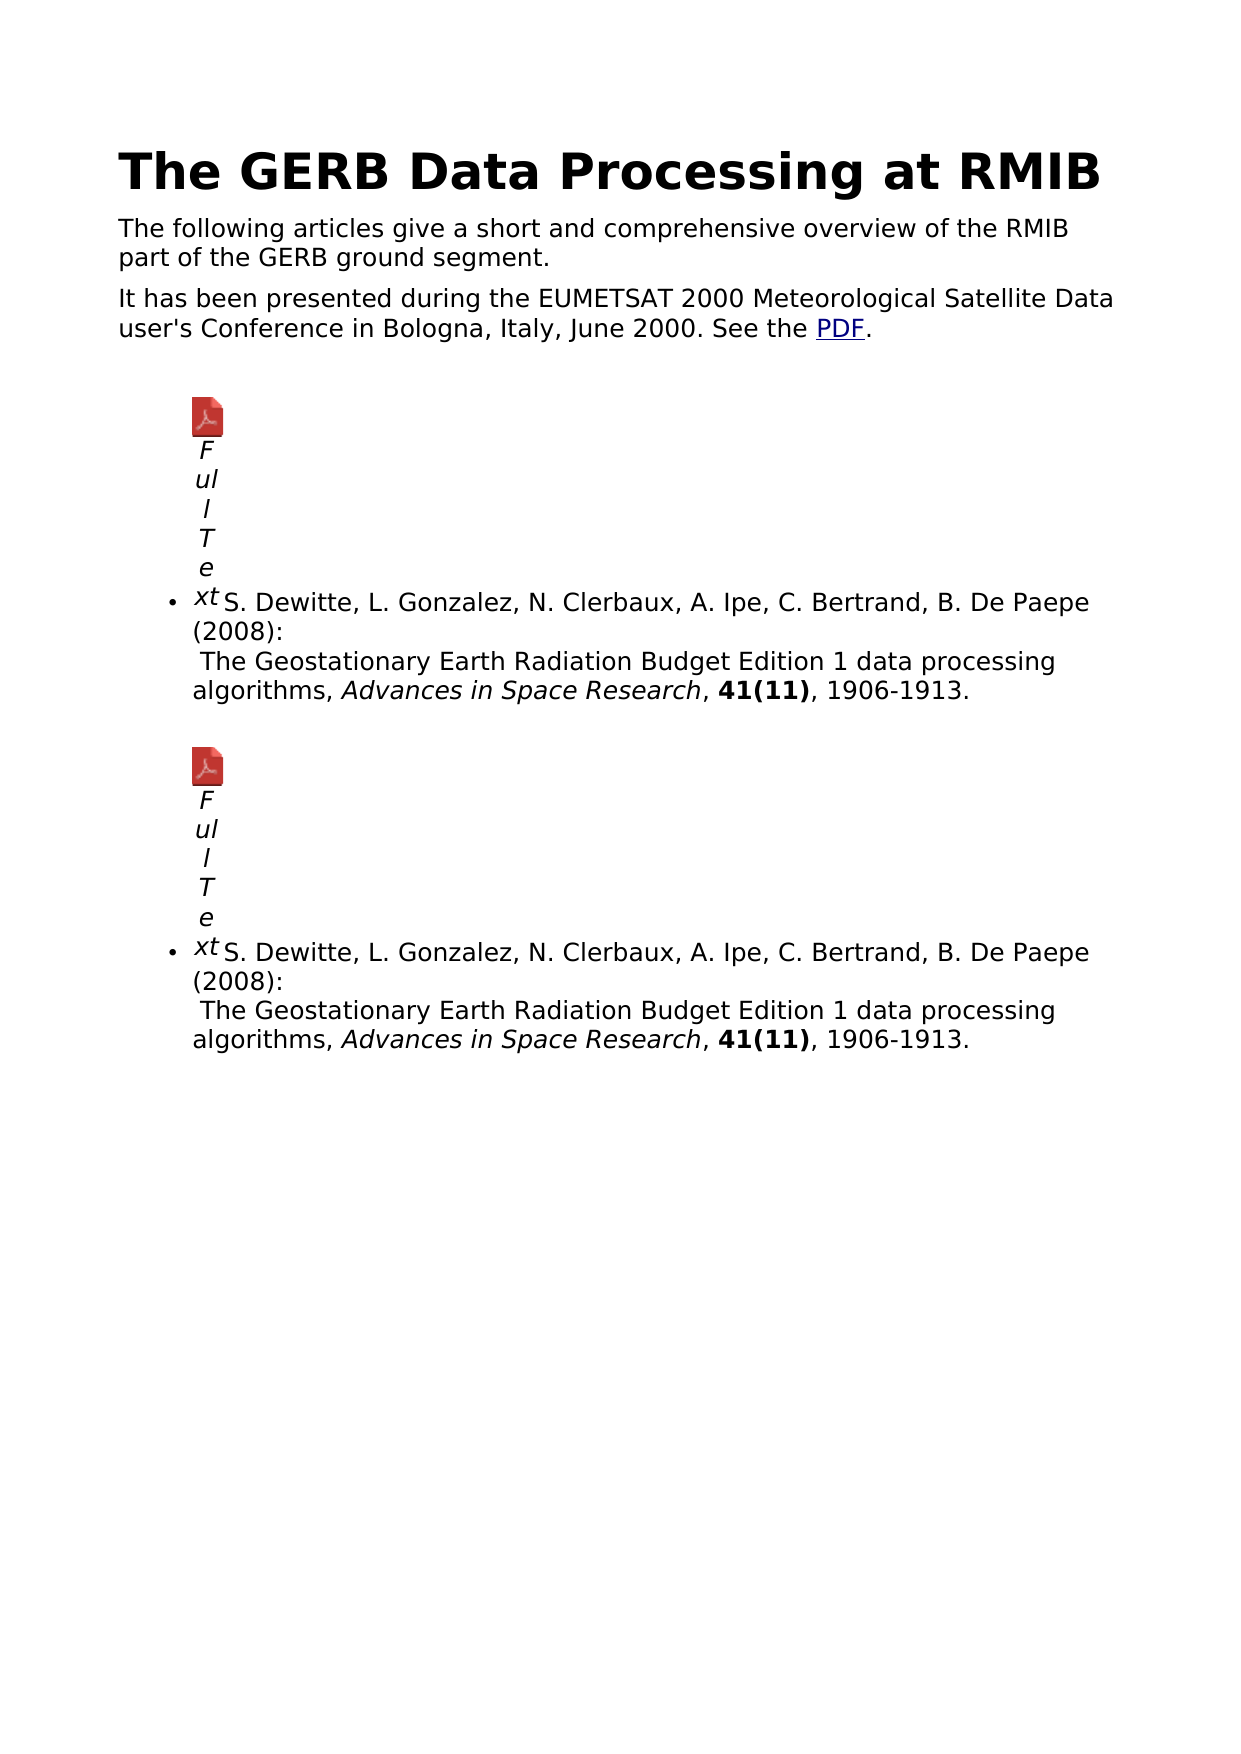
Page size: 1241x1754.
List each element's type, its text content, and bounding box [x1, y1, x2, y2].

text The following articles give a short and comprehensive overview of the RMIB part of the GERB ground segment. [118, 214, 1122, 272]
list Full Text [192, 437, 223, 612]
picture [192, 397, 224, 437]
picture [192, 747, 224, 786]
list S. Dewitte, L. Gonzalez, N. Clerbaux, A. Ipe, C. Bertrand, B. De Paepe (2008): The Geostationary Earth Radiation Budget Edition 1 data processing algorithms, Advances in Space Research, 41(11), 1906-1913. [177, 385, 1122, 705]
list S. Dewitte, L. Gonzalez, N. Clerbaux, A. Ipe, C. Bertrand, B. De Paepe (2008): The Geostationary Earth Radiation Budget Edition 1 data processing algorithms, Advances in Space Research, 41(11), 1906-1913. [177, 734, 1122, 1054]
list Full Text [192, 786, 223, 961]
text It has been presented during the EUMETSAT 2000 Meteorological Satellite Data user's Conference in Bologna, Italy, June 2000. See the PDF. [118, 285, 1122, 343]
subtitle The GERB Data Processing at RMIB [118, 143, 1122, 201]
